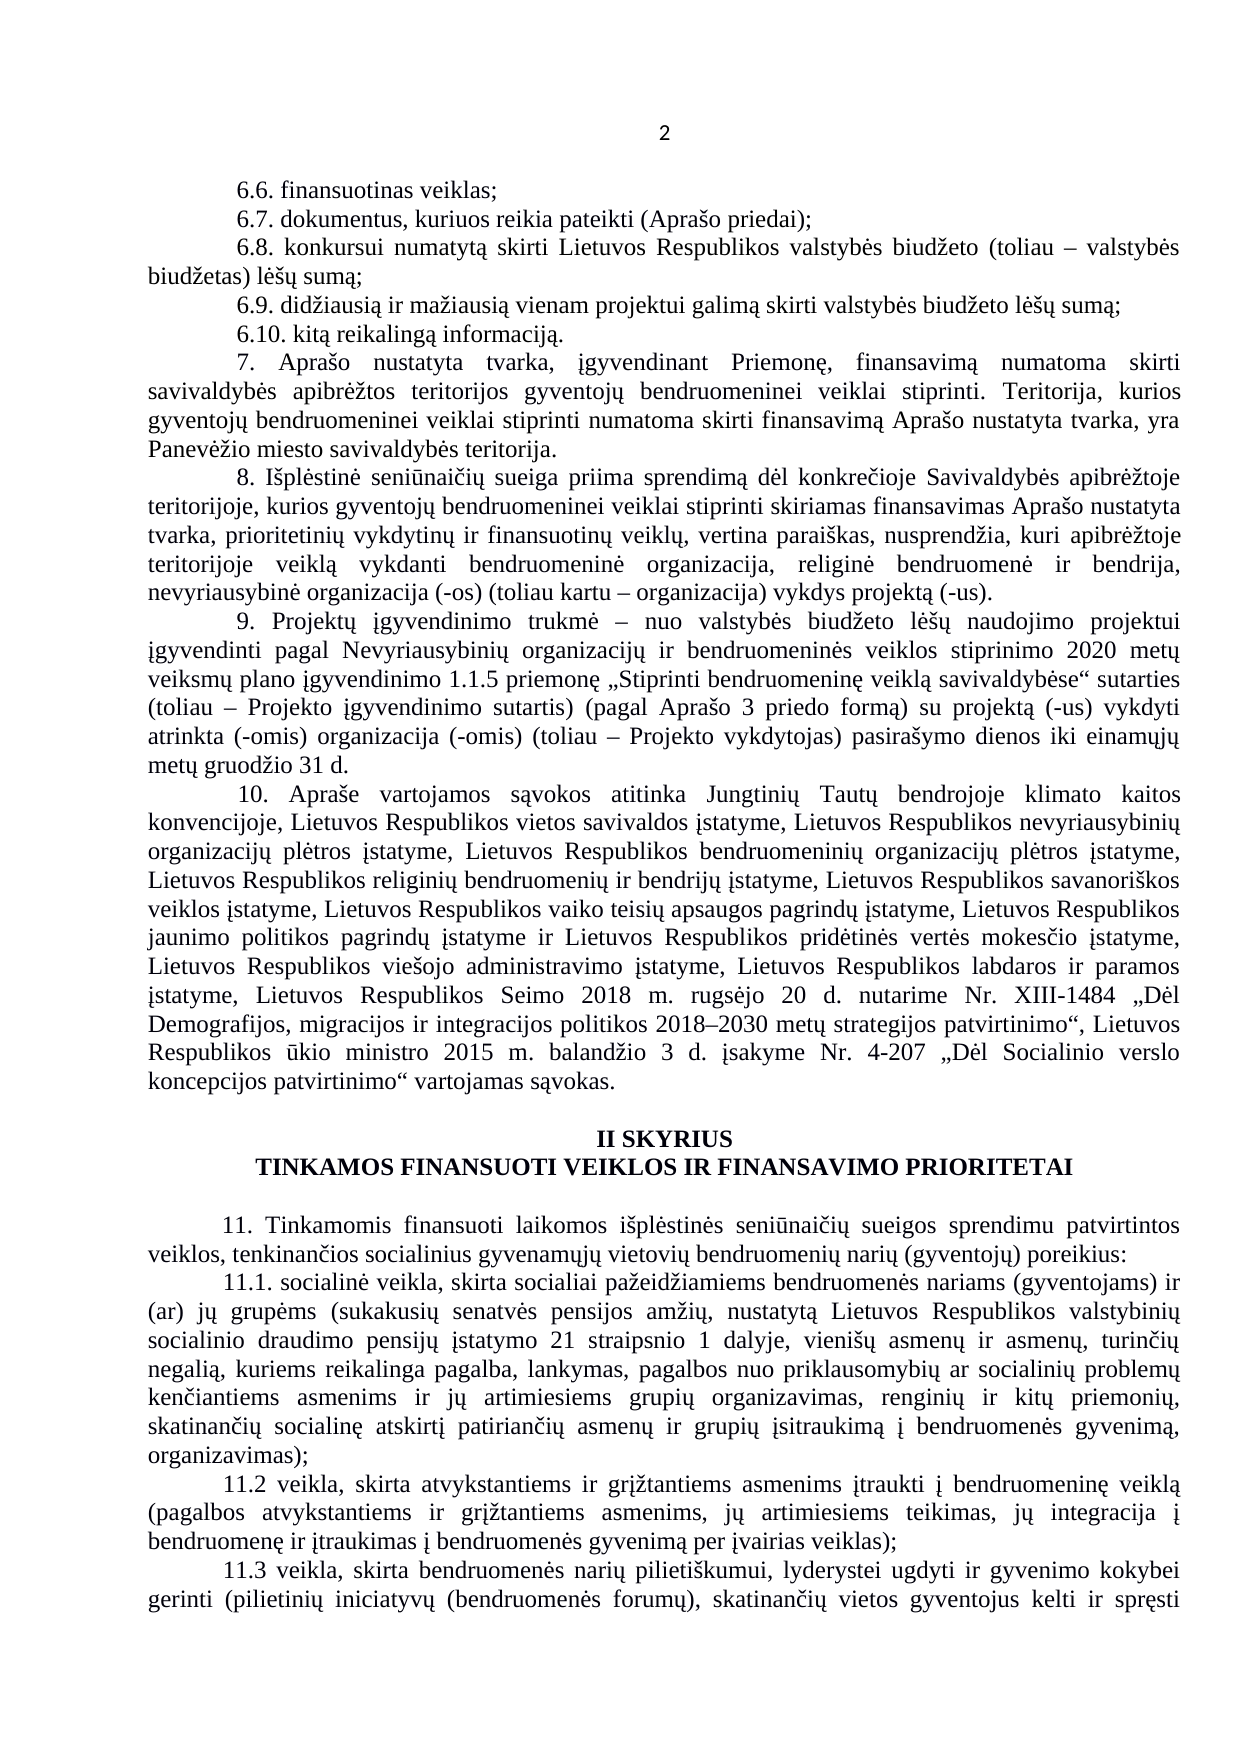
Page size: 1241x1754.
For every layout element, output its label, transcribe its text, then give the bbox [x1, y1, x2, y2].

text 7. Aprašo nustatyta tvarka, įgyvendinant Priemonę, finansavimą numatoma skirti savivaldybės apibrėžtos teritorijos gyventojų bendruomeninei veiklai stiprinti. Teritorija, kurios gyventojų bendruomeninei veiklai stiprinti numatoma skirti finansavimą Aprašo nustatyta tvarka, yra Panevėžio miesto savivaldybės teritorija. [148, 347, 1181, 462]
text 6.10. kitą reikalingą informaciją. [148, 319, 1181, 347]
text 6.6. finansuotinas veiklas; [148, 175, 1181, 204]
text 11. Tinkamomis finansuoti laikomos išplėstinės seniūnaičių sueigos sprendimu patvirtintos veiklos, tenkinančios socialinius gyvenamųjų vietovių bendruomenių narių (gyventojų) poreikius: [148, 1210, 1181, 1267]
text 9. Projektų įgyvendinimo trukmė – nuo valstybės biudžeto lėšų naudojimo projektui įgyvendinti pagal Nevyriausybinių organizacijų ir bendruomeninės veiklos stiprinimo 2020 metų veiksmų plano įgyvendinimo 1.1.5 priemonę „Stiprinti bendruomeninę veiklą savivaldybėse“ sutarties (toliau – Projekto įgyvendinimo sutartis) (pagal Aprašo 3 priedo formą) su projektą (-us) vykdyti atrinkta (-omis) organizacija (-omis) (toliau – Projekto vykdytojas) pasirašymo dienos iki einamųjų metų gruodžio 31 d. [148, 606, 1181, 779]
text 8. Išplėstinė seniūnaičių sueiga priima sprendimą dėl konkrečioje Savivaldybės apibrėžtoje teritorijoje, kurios gyventojų bendruomeninei veiklai stiprinti skiriamas finansavimas Aprašo nustatyta tvarka, prioritetinių vykdytinų ir finansuotinų veiklų, vertina paraiškas, nusprendžia, kuri apibrėžtoje teritorijoje veiklą vykdanti bendruomeninė organizacija, religinė bendruomenė ir bendrija, nevyriausybinė organizacija (-os) (toliau kartu – organizacija) vykdys projektą (-us). [148, 462, 1181, 606]
text II SKYRIUS [148, 1124, 1181, 1152]
text 11.2 veikla, skirta atvykstantiems ir grįžtantiems asmenims įtraukti į bendruomeninę veiklą (pagalbos atvykstantiems ir grįžtantiems asmenims, jų artimiesiems teikimas, jų integracija į bendruomenę ir įtraukimas į bendruomenės gyvenimą per įvairias veiklas); [148, 1469, 1181, 1555]
text 6.8. konkursui numatytą skirti Lietuvos Respublikos valstybės biudžeto (toliau – valstybės biudžetas) lėšų sumą; [148, 232, 1181, 290]
text 6.7. dokumentus, kuriuos reikia pateikti (Aprašo priedai); [148, 204, 1181, 232]
text 10. Apraše vartojamos sąvokos atitinka Jungtinių Tautų bendrojoje klimato kaitos konvencijoje, Lietuvos Respublikos vietos savivaldos įstatyme, Lietuvos Respublikos nevyriausybinių organizacijų plėtros įstatyme, Lietuvos Respublikos bendruomeninių organizacijų plėtros įstatyme, Lietuvos Respublikos religinių bendruomenių ir bendrijų įstatyme, Lietuvos Respublikos savanoriškos veiklos įstatyme, Lietuvos Respublikos vaiko teisių apsaugos pagrindų įstatyme, Lietuvos Respublikos jaunimo politikos pagrindų įstatyme ir Lietuvos Respublikos pridėtinės vertės mokesčio įstatyme, Lietuvos Respublikos viešojo administravimo įstatyme, Lietuvos Respublikos labdaros ir paramos įstatyme, Lietuvos Respublikos Seimo 2018 m. rugsėjo 20 d. nutarime Nr. XIII-1484 „Dėl Demografijos, migracijos ir integracijos politikos 2018–2030 metų strategijos patvirtinimo“, Lietuvos Respublikos ūkio ministro 2015 m. balandžio 3 d. įsakyme Nr. 4-207 „Dėl Socialinio verslo koncepcijos patvirtinimo“ vartojamas sąvokas. [148, 779, 1181, 1095]
text 11.1. socialinė veikla, skirta socialiai pažeidžiamiems bendruomenės nariams (gyventojams) ir (ar) jų grupėms (sukakusių senatvės pensijos amžių, nustatytą Lietuvos Respublikos valstybinių socialinio draudimo pensijų įstatymo 21 straipsnio 1 dalyje, vienišų asmenų ir asmenų, turinčių negalią, kuriems reikalinga pagalba, lankymas, pagalbos nuo priklausomybių ar socialinių problemų kenčiantiems asmenims ir jų artimiesiems grupių organizavimas, renginių ir kitų priemonių, skatinančių socialinę atskirtį patiriančių asmenų ir grupių įsitraukimą į bendruomenės gyvenimą, organizavimas); [148, 1267, 1181, 1469]
text TINKAMOS FINANSUOTI VEIKLOS IR FINANSAVIMO PRIORITETAI [148, 1152, 1181, 1181]
text 6.9. didžiausią ir mažiausią vienam projektui galimą skirti valstybės biudžeto lėšų sumą; [148, 290, 1181, 319]
text 11.3 veikla, skirta bendruomenės narių pilietiškumui, lyderystei ugdyti ir gyvenimo kokybei gerinti (pilietinių iniciatyvų (bendruomenės forumų), skatinančių vietos gyventojus kelti ir spręsti [148, 1555, 1181, 1612]
